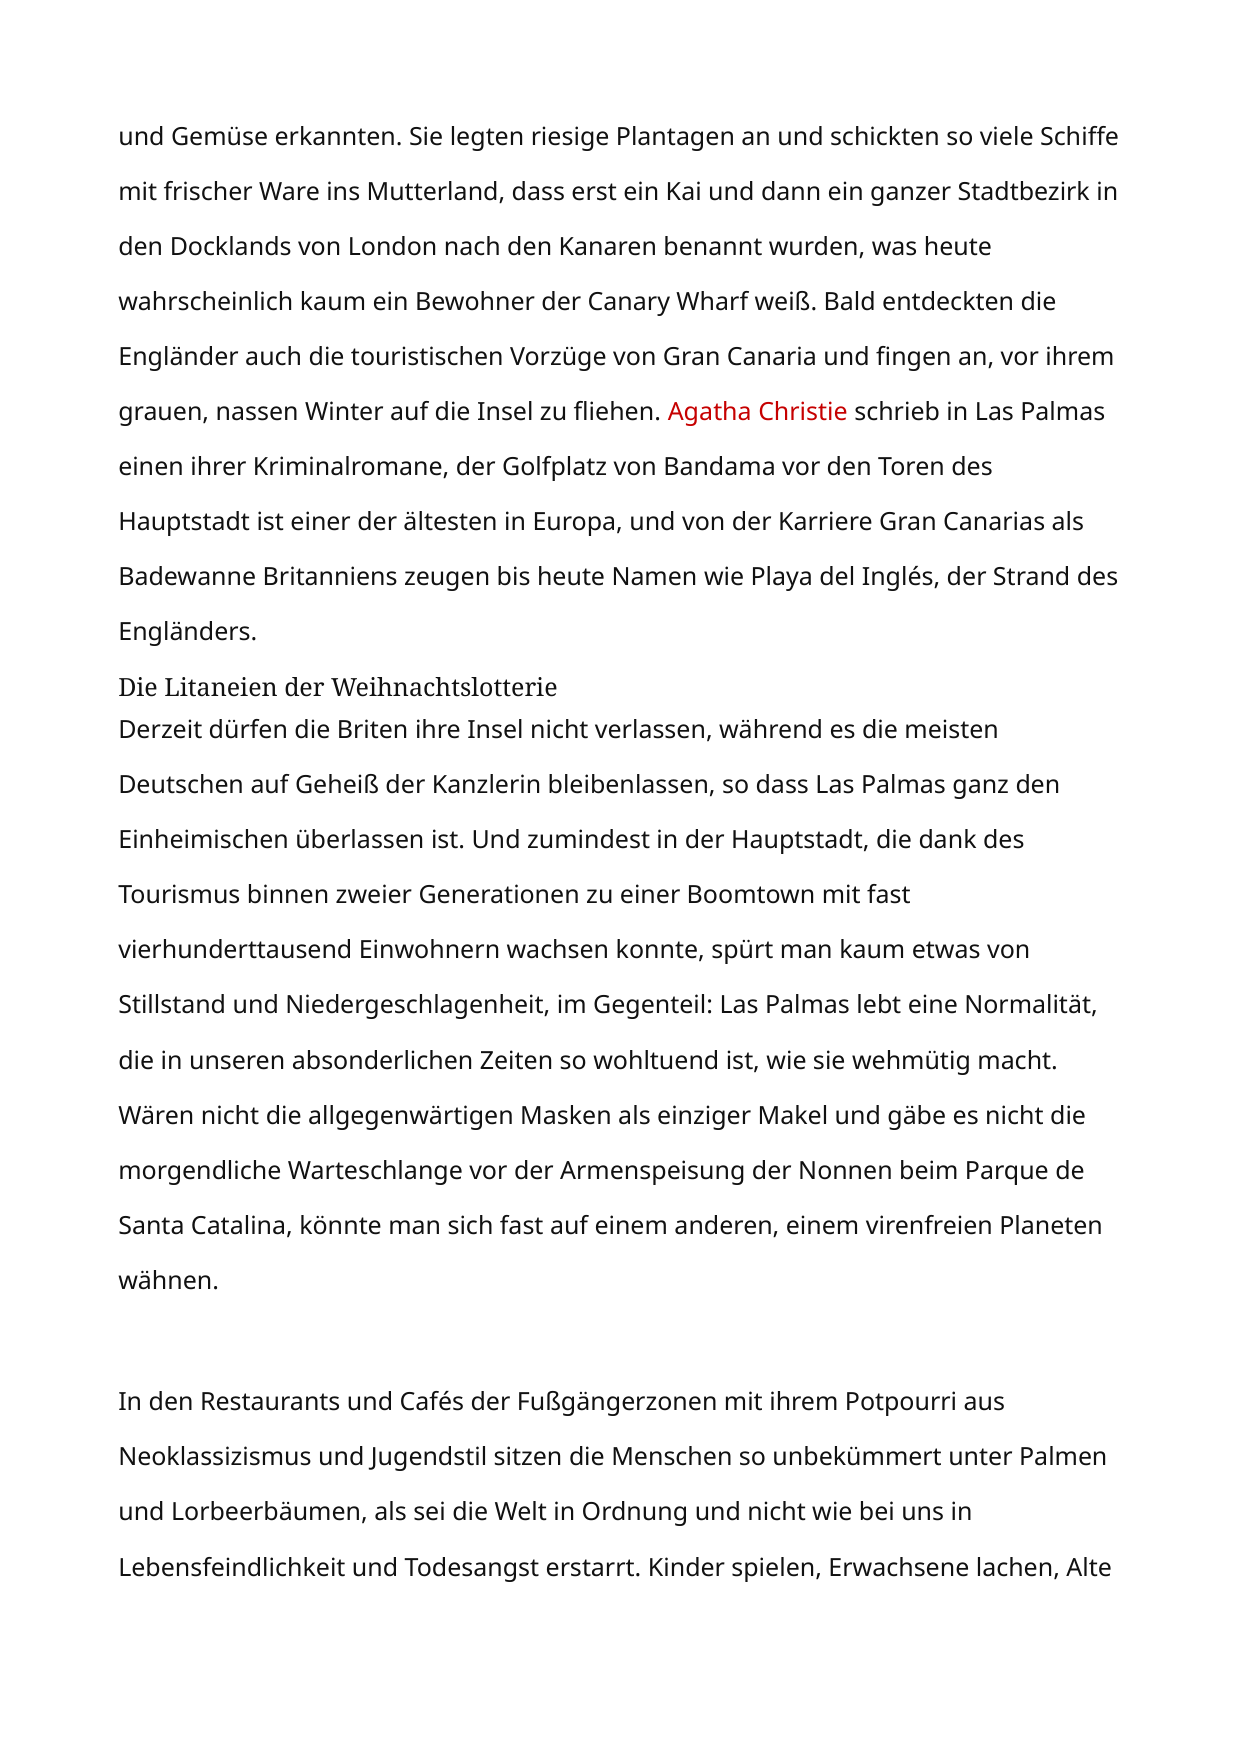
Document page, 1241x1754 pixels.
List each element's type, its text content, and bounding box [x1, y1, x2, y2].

text In den Restaurants und Cafés der Fußgängerzonen mit ihrem Potpourri aus Neoklassizismus und Jugendstil sitzen die Menschen so unbekümmert unter Palmen und Lorbeerbäumen, als sei die Welt in Ordnung und nicht wie bei uns in Lebensfeindlichkeit und Todesangst erstarrt. Kinder spielen, Erwachsene lachen, Alte [118, 1384, 1122, 1583]
text und Gemüse erkannten. Sie legten riesige Plantagen an und schickten so viele Schiffe mit frischer Ware ins Mutterland, dass erst ein Kai und dann ein ganzer Stadtbezirk in den Docklands von London nach den Kanaren benannt wurden, was heute wahrscheinlich kaum ein Bewohner der Canary Wharf weiß. Bald entdeckten die Engländer auch die touristischen Vorzüge von Gran Canaria und fingen an, vor ihrem grauen, nassen Winter auf die Insel zu fliehen. Agatha Christie schrieb in Las Palmas einen ihrer Kriminalromane, der Golfplatz von Bandama vor den Toren des Hauptstadt ist einer der ältesten in Europa, und von der Karriere Gran Canarias als Badewanne Britanniens zeugen bis heute Namen wie Playa del Inglés, der Strand des Engländers. [118, 118, 1122, 648]
subtitle Die Litaneien der Weihnachtslotterie [118, 669, 1122, 703]
text Derzeit dürfen die Briten ihre Insel nicht verlassen, während es die meisten Deutschen auf Geheiß der Kanzlerin bleibenlassen, so dass Las Palmas ganz den Einheimischen überlassen ist. Und zumindest in der Hauptstadt, die dank des Tourismus binnen zweier Generationen zu einer Boomtown mit fast vierhunderttausend Einwohnern wachsen konnte, spürt man kaum etwas von Stillstand und Niedergeschlagenheit, im Gegenteil: Las Palmas lebt eine Normalität, die in unseren absonderlichen Zeiten so wohltuend ist, wie sie wehmütig macht. Wären nicht die allgegenwärtigen Masken als einziger Makel und gäbe es nicht die morgendliche Warteschlange vor der Armenspeisung der Nonnen beim Parque de Santa Catalina, könnte man sich fast auf einem anderen, einem virenfreien Planeten wähnen. [118, 712, 1122, 1297]
